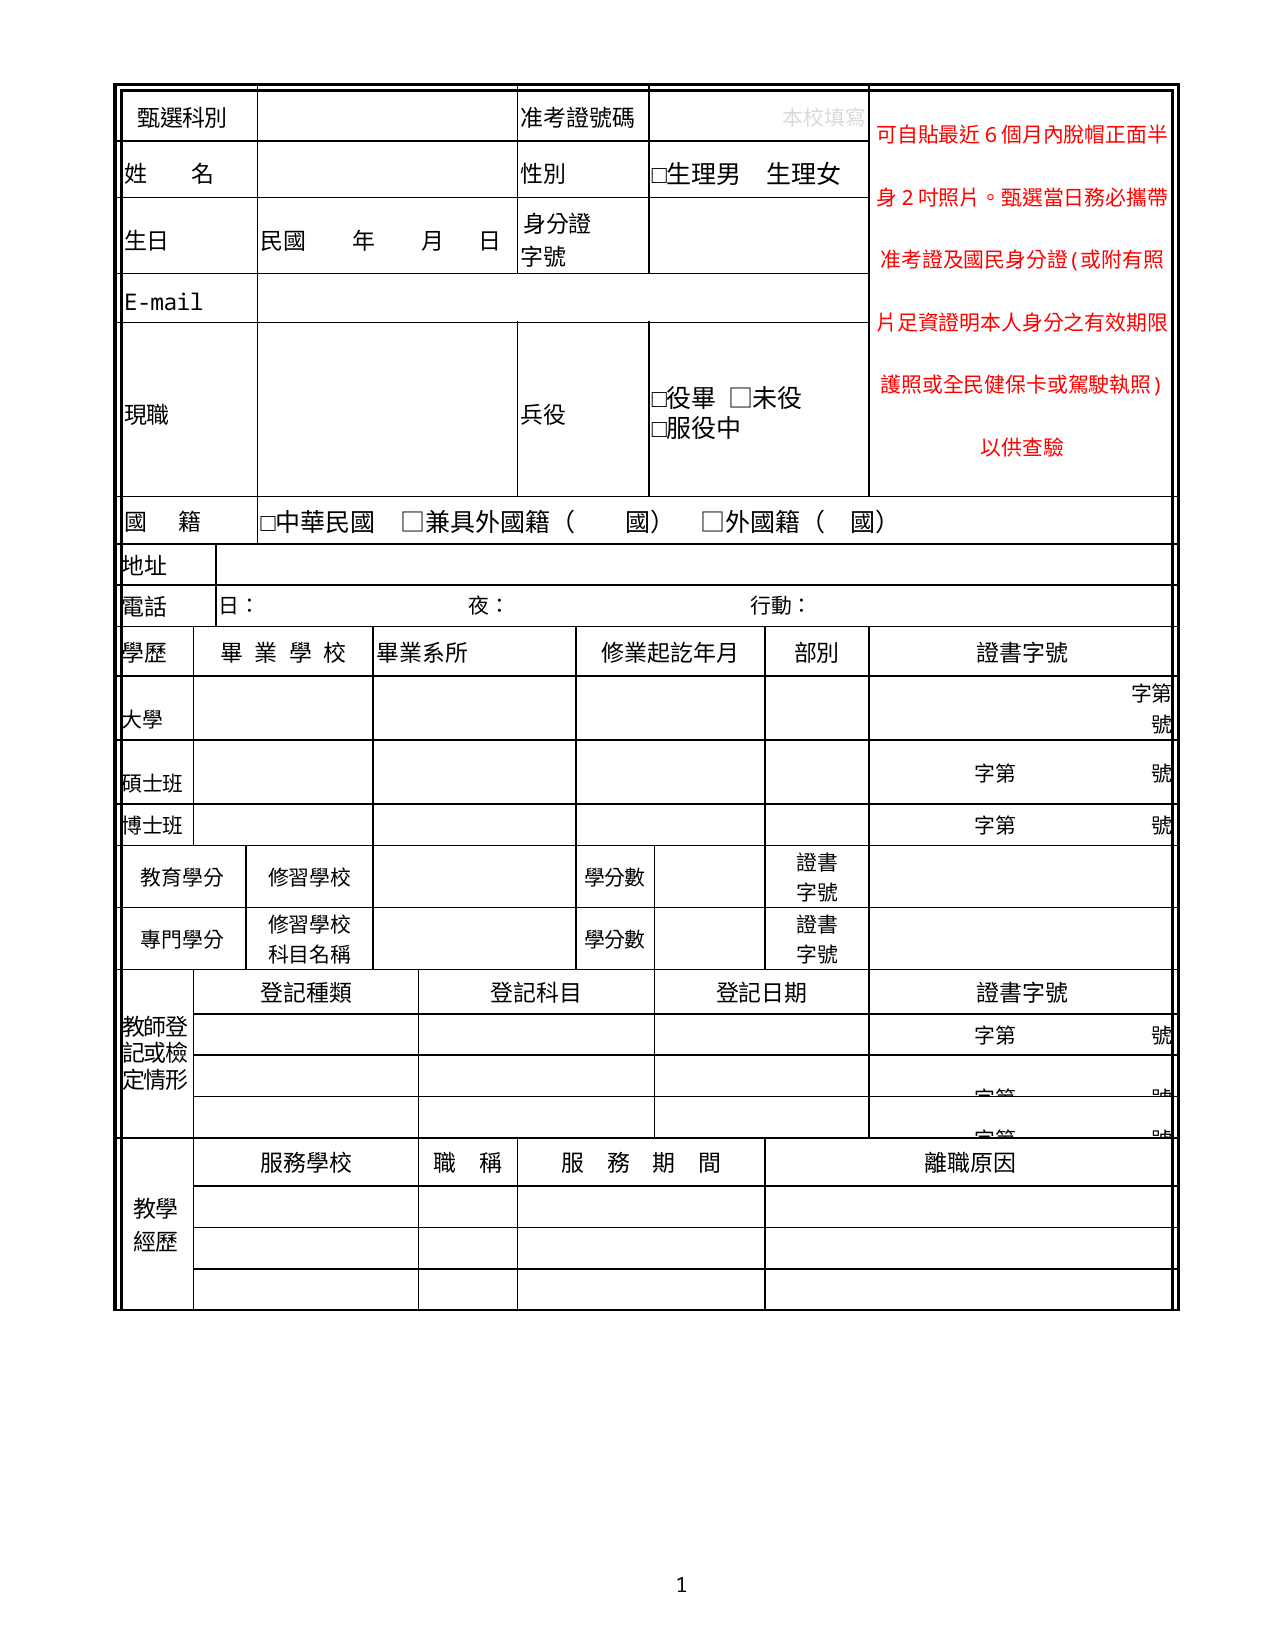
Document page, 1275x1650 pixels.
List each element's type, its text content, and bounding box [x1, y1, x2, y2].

table_cell [374, 677, 575, 739]
table_cell 學分數 [577, 846, 654, 907]
table_cell 學分數 [577, 908, 654, 969]
table_cell [766, 677, 868, 739]
table_cell 兵役 [518, 323, 648, 496]
table_cell [374, 805, 575, 845]
table_cell [577, 741, 764, 803]
table_cell 字第 號 [870, 677, 1171, 739]
table_cell [419, 1097, 654, 1137]
table_cell 登記科目 [419, 970, 654, 1013]
table_cell □中華民國 □兼具外國籍（ 國） □外國籍（ 國） [258, 497, 1171, 543]
table_cell 姓 名 [123, 142, 257, 197]
table_cell 學歷 [123, 627, 193, 675]
table_cell 專門學分 [123, 908, 245, 969]
table_header 可自貼最近6個月內脫帽正面半身2吋照片。甄選當日務必攜帶准考證及國民身分證(或附有照片足資證明本人身分之有效期限護照或全民健保卡或駕駛執照)以供查驗 [870, 86, 1175, 496]
table_cell 性別 [518, 142, 648, 197]
table_cell 博士班 [123, 805, 193, 845]
table_cell 登記種類 [194, 970, 418, 1013]
table_cell [217, 545, 1171, 584]
table_cell 教師登 記或檢 定情形 [123, 970, 193, 1137]
table_cell [518, 1187, 764, 1227]
table_cell [870, 908, 1171, 969]
table_cell 修習學校 [247, 846, 372, 907]
table_cell 部別 [766, 627, 868, 675]
table_cell 證書字號 [870, 627, 1171, 675]
table_cell 地址 [123, 545, 215, 584]
table_cell [766, 741, 868, 803]
table_cell 職 稱 [419, 1139, 517, 1185]
table_cell 碩士班 [123, 741, 193, 803]
table_cell [419, 1187, 517, 1227]
table_header 准考證號碼 [518, 92, 648, 140]
table_cell [194, 1015, 418, 1054]
table_cell [766, 1270, 1171, 1309]
table_cell 字第 號 [870, 1097, 1171, 1137]
table_cell 國 籍 [123, 497, 257, 543]
table_cell [194, 1187, 418, 1227]
table_cell □役畢 □未役 □服役中 [650, 323, 868, 496]
table_cell 字第 號 [870, 741, 1171, 803]
table_cell [194, 1056, 418, 1096]
table_cell [655, 1056, 868, 1096]
table_cell [655, 1097, 868, 1137]
table_cell □生理男 生理女 [650, 142, 868, 197]
table_cell [518, 1228, 764, 1268]
table_cell 民國 年 月 日 [258, 198, 517, 272]
table_cell 大學 [123, 677, 193, 739]
table_cell 畢 業 學 校 [194, 627, 372, 675]
table_cell [419, 1015, 654, 1054]
table_cell 教學經歷 [123, 1139, 193, 1309]
table_cell 證書 字號 [766, 908, 868, 969]
table_cell [194, 677, 372, 739]
table_cell [766, 805, 868, 845]
table_cell 登記日期 [655, 970, 868, 1013]
table_cell [870, 846, 1171, 907]
table_cell E-mail [123, 274, 257, 321]
table_cell 離職原因 [766, 1139, 1171, 1185]
table_cell [518, 1270, 764, 1309]
table_cell [650, 198, 868, 272]
table_cell 教育學分 [123, 846, 245, 907]
table_cell [655, 1015, 868, 1054]
table_cell 畢業系所 [374, 627, 575, 675]
table_cell 字第 號 [870, 1056, 1171, 1096]
table_cell 修業起訖年月 [577, 627, 764, 675]
table_cell 修習學校 科目名稱 [247, 908, 372, 969]
table_cell 服務學校 [194, 1139, 418, 1185]
table_cell 證書 字號 [766, 846, 868, 907]
table_cell [419, 1228, 517, 1268]
table_header 甄選科別 [118, 86, 257, 140]
table_cell 生日 [123, 198, 257, 272]
table_cell [194, 805, 372, 845]
table_cell 現職 [123, 323, 257, 496]
table_header 本校填寫 [650, 92, 868, 140]
table_cell [258, 142, 517, 197]
table_cell [194, 1097, 418, 1137]
table_cell 日： 夜： 行動： [217, 586, 1171, 626]
table_cell [419, 1270, 517, 1309]
table_cell [374, 908, 575, 969]
table_cell 證書字號 [870, 970, 1171, 1013]
table_cell [766, 1228, 1171, 1268]
table_cell [766, 1187, 1171, 1227]
table_cell [419, 1056, 654, 1096]
table_cell [374, 741, 575, 803]
table_cell [194, 1270, 418, 1309]
table_cell [258, 323, 517, 496]
table_cell [577, 805, 764, 845]
table_cell 字第 號 [870, 805, 1171, 845]
table_cell [655, 908, 764, 969]
table_cell [194, 1228, 418, 1268]
table_cell 身分證 字號 [518, 198, 648, 272]
table_cell 電話 [123, 586, 215, 626]
table_cell [655, 846, 764, 907]
table_cell [577, 677, 764, 739]
table_cell [194, 741, 372, 803]
table_header [258, 92, 517, 140]
table_cell [258, 274, 868, 321]
table_cell 字第 號 [870, 1015, 1171, 1054]
table_cell [374, 846, 575, 907]
table_cell 服 務 期 間 [518, 1139, 764, 1185]
